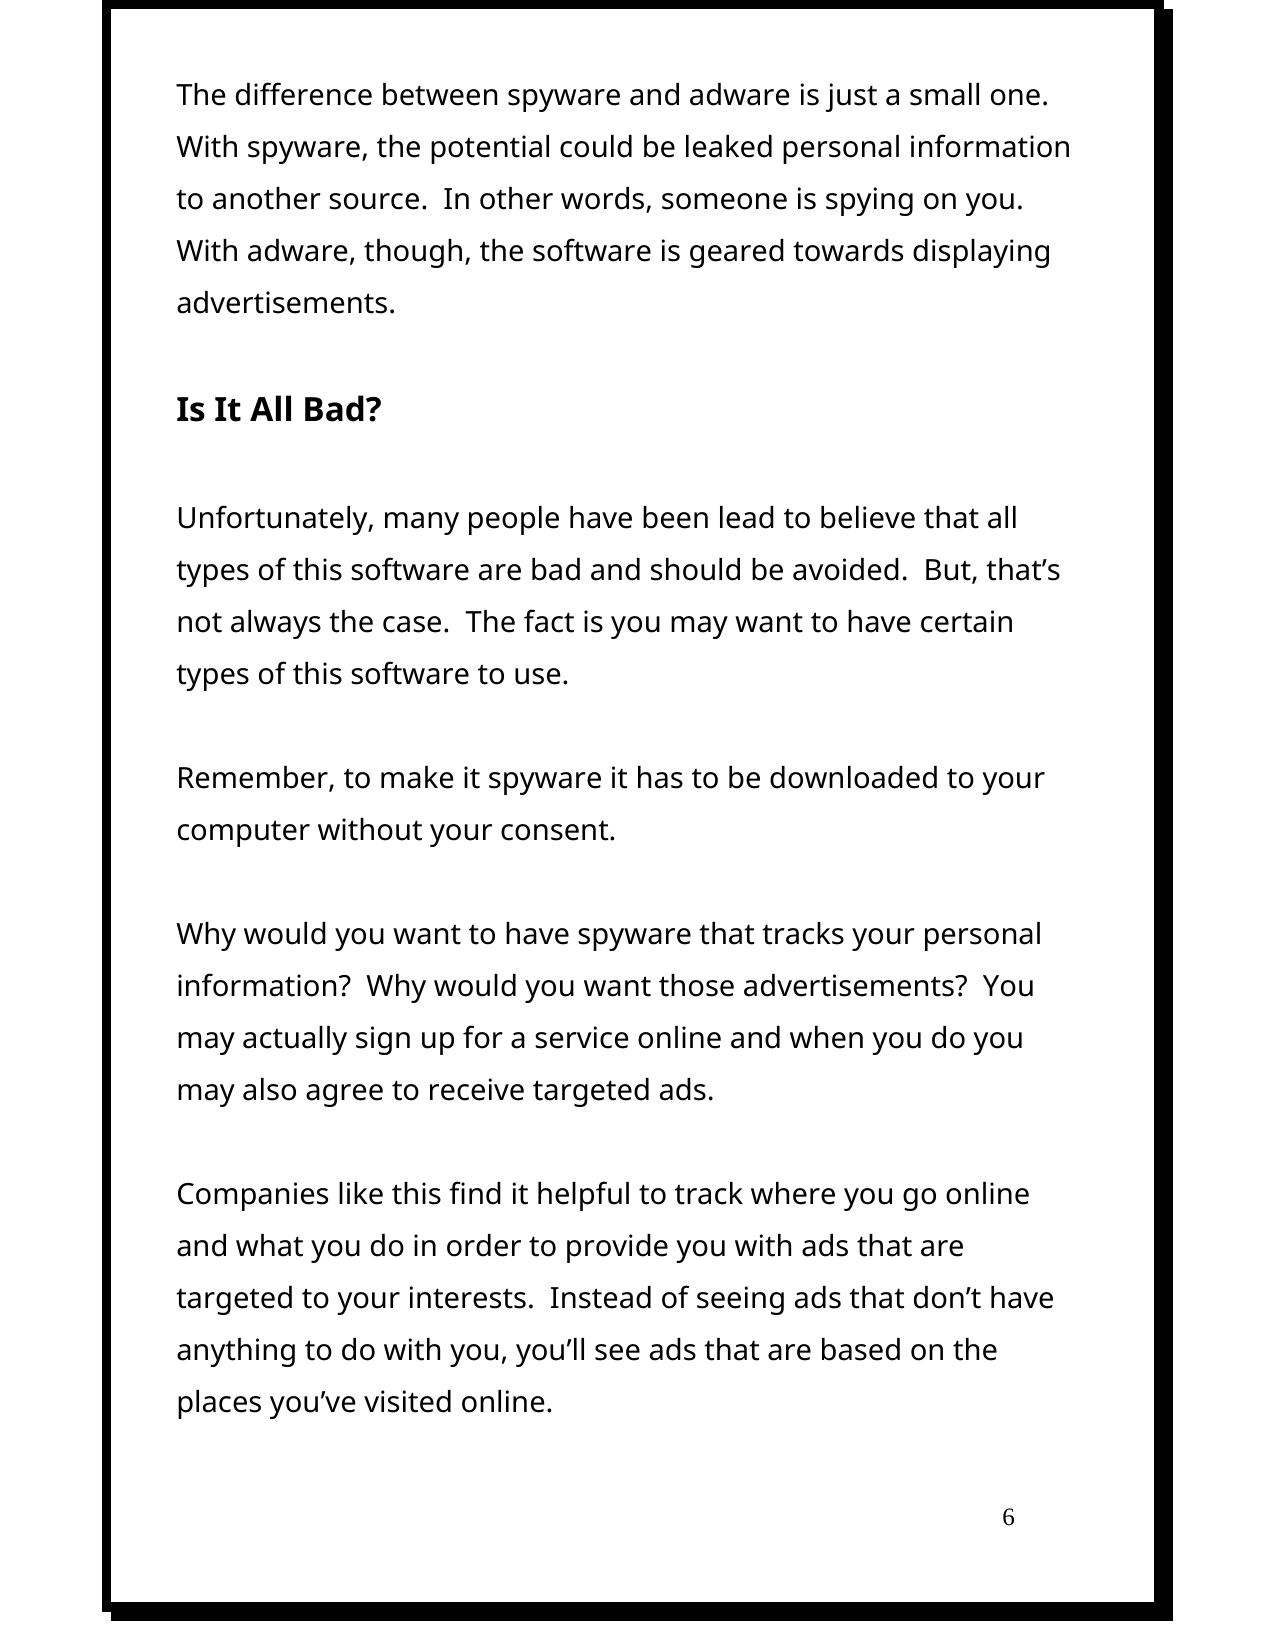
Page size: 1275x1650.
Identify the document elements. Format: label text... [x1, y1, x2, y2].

text Remember, to make it spyware it has to be downloaded to your computer without your consent. [176, 757, 1089, 849]
text Unfortunately, many people have been lead to believe that all types of this software are bad and should be avoided. But, that’s not always the case. The fact is you may want to have certain types of this software to use. [176, 497, 1089, 693]
text Is It All Bad? [176, 386, 1089, 431]
text Companies like this find it helpful to track where you go online and what you do in order to provide you with ads that are targeted to your interests. Instead of seeing ads that don’t have anything to do with you, you’ll see ads that are based on the places you’ve visited online. [176, 1173, 1089, 1421]
text The difference between spyware and adware is just a small one. With spyware, the potential could be leaked personal information to another source. In other words, someone is spying on you. With adware, though, the software is geared towards displaying advertisements. [176, 74, 1089, 322]
text Why would you want to have spyware that tracks your personal information? Why would you want those advertisements? You may actually sign up for a service online and when you do you may also agree to receive targeted ads. [176, 913, 1089, 1109]
